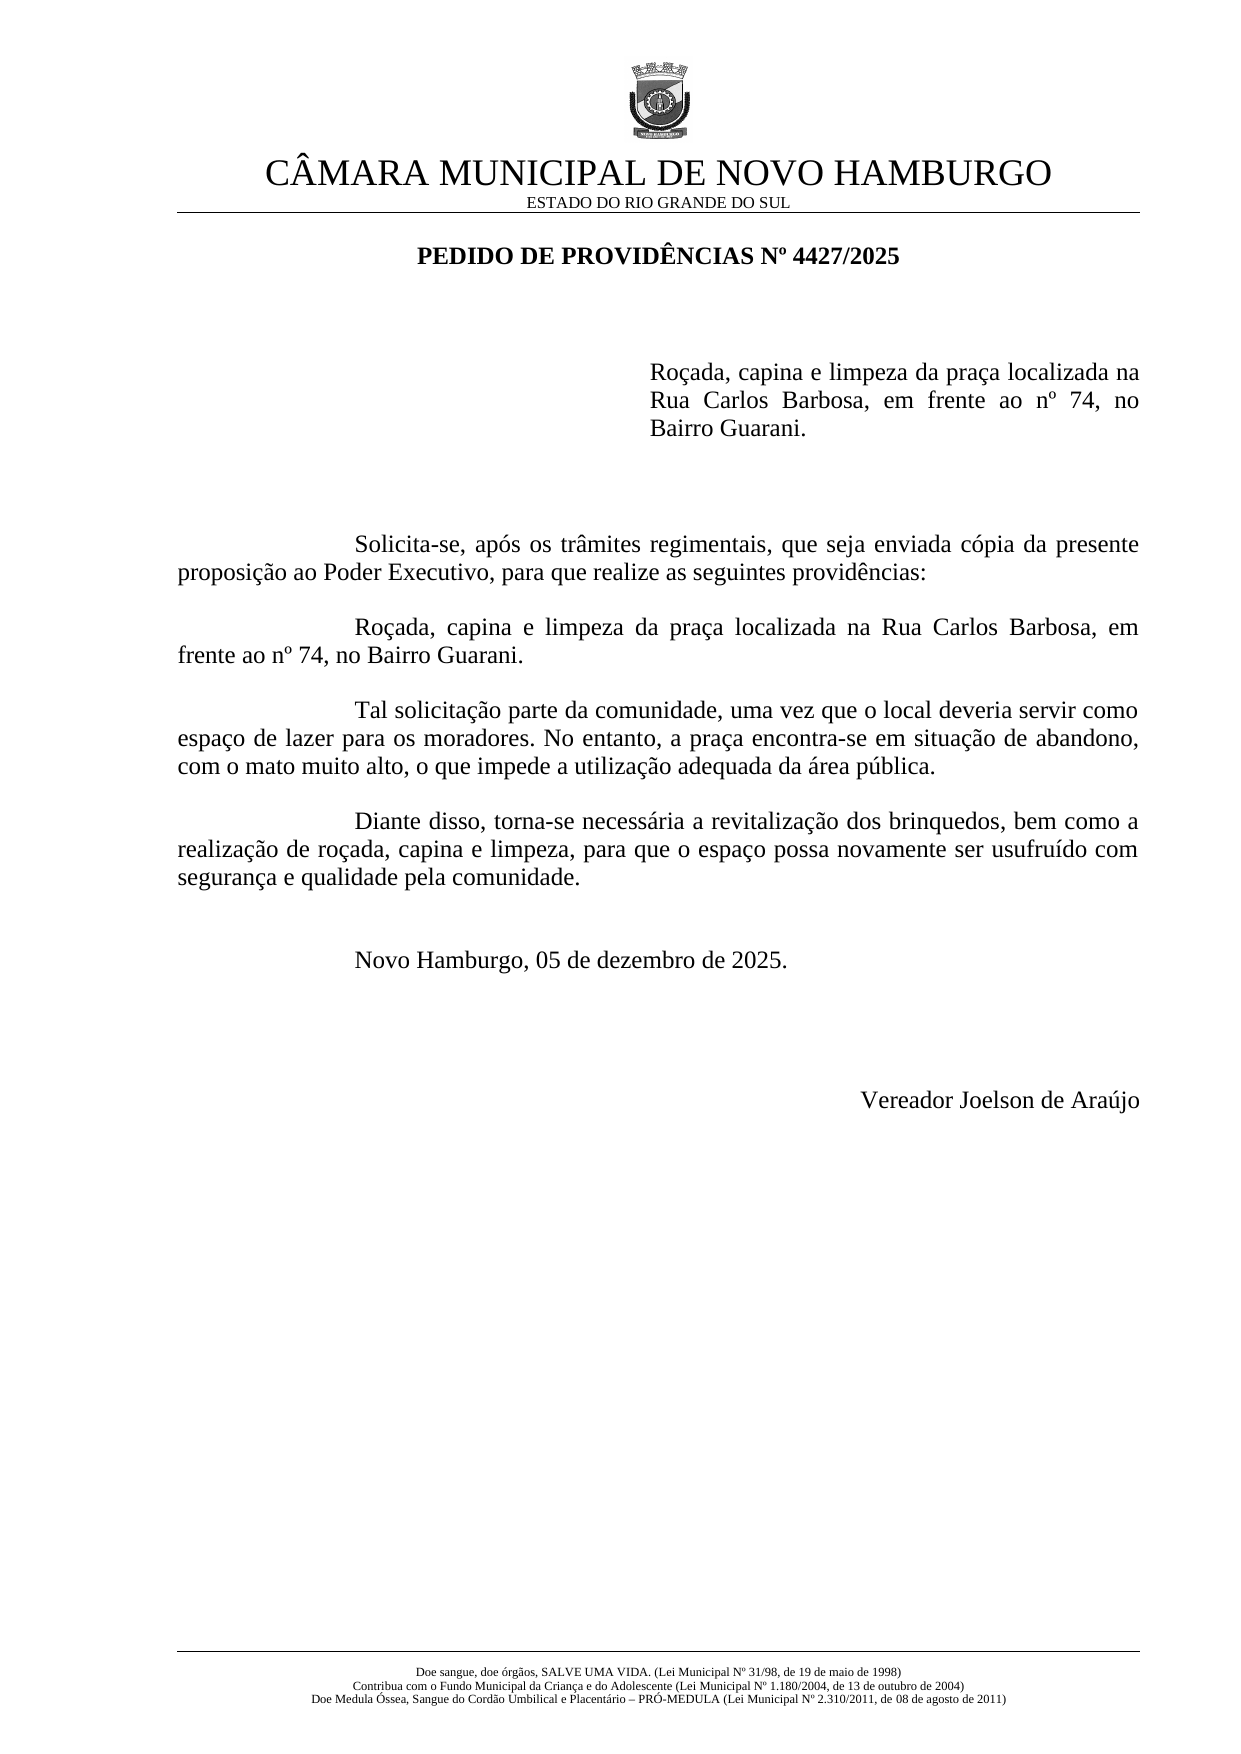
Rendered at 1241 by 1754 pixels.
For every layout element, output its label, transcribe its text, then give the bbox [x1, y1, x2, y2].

text Tal solicitação parte da comunidade, uma vez que o local deveria servir como espaço de lazer para os moradores. No entanto, a praça encontra-se em situação de abandono, com o mato muito alto, o que impede a utilização adequada da área pública. [177, 696, 1140, 779]
text PEDIDO DE PROVIDÊNCIAS Nº 4427/2025 [177, 242, 1140, 270]
text Roçada, capina e limpeza da praça localizada na Rua Carlos Barbosa, em frente ao nº 74, no Bairro Guarani. [177, 613, 1140, 669]
text Roçada, capina e limpeza da praça localizada na Rua Carlos Barbosa, em frente ao nº 74, no Bairro Guarani. [649, 358, 1140, 442]
text Diante disso, torna-se necessária a revitalização dos brinquedos, bem como a realização de roçada, capina e limpeza, para que o espaço possa novamente ser usufruído com segurança e qualidade pela comunidade. [177, 807, 1140, 890]
text Vereador Joelson de Araújo [177, 1086, 1140, 1114]
text Solicita-se, após os trâmites regimentais, que seja enviada cópia da presente proposição ao Poder Executivo, para que realize as seguintes providências: [177, 530, 1140, 586]
text Novo Hamburgo, 05 de dezembro de 2025. [177, 946, 1140, 973]
